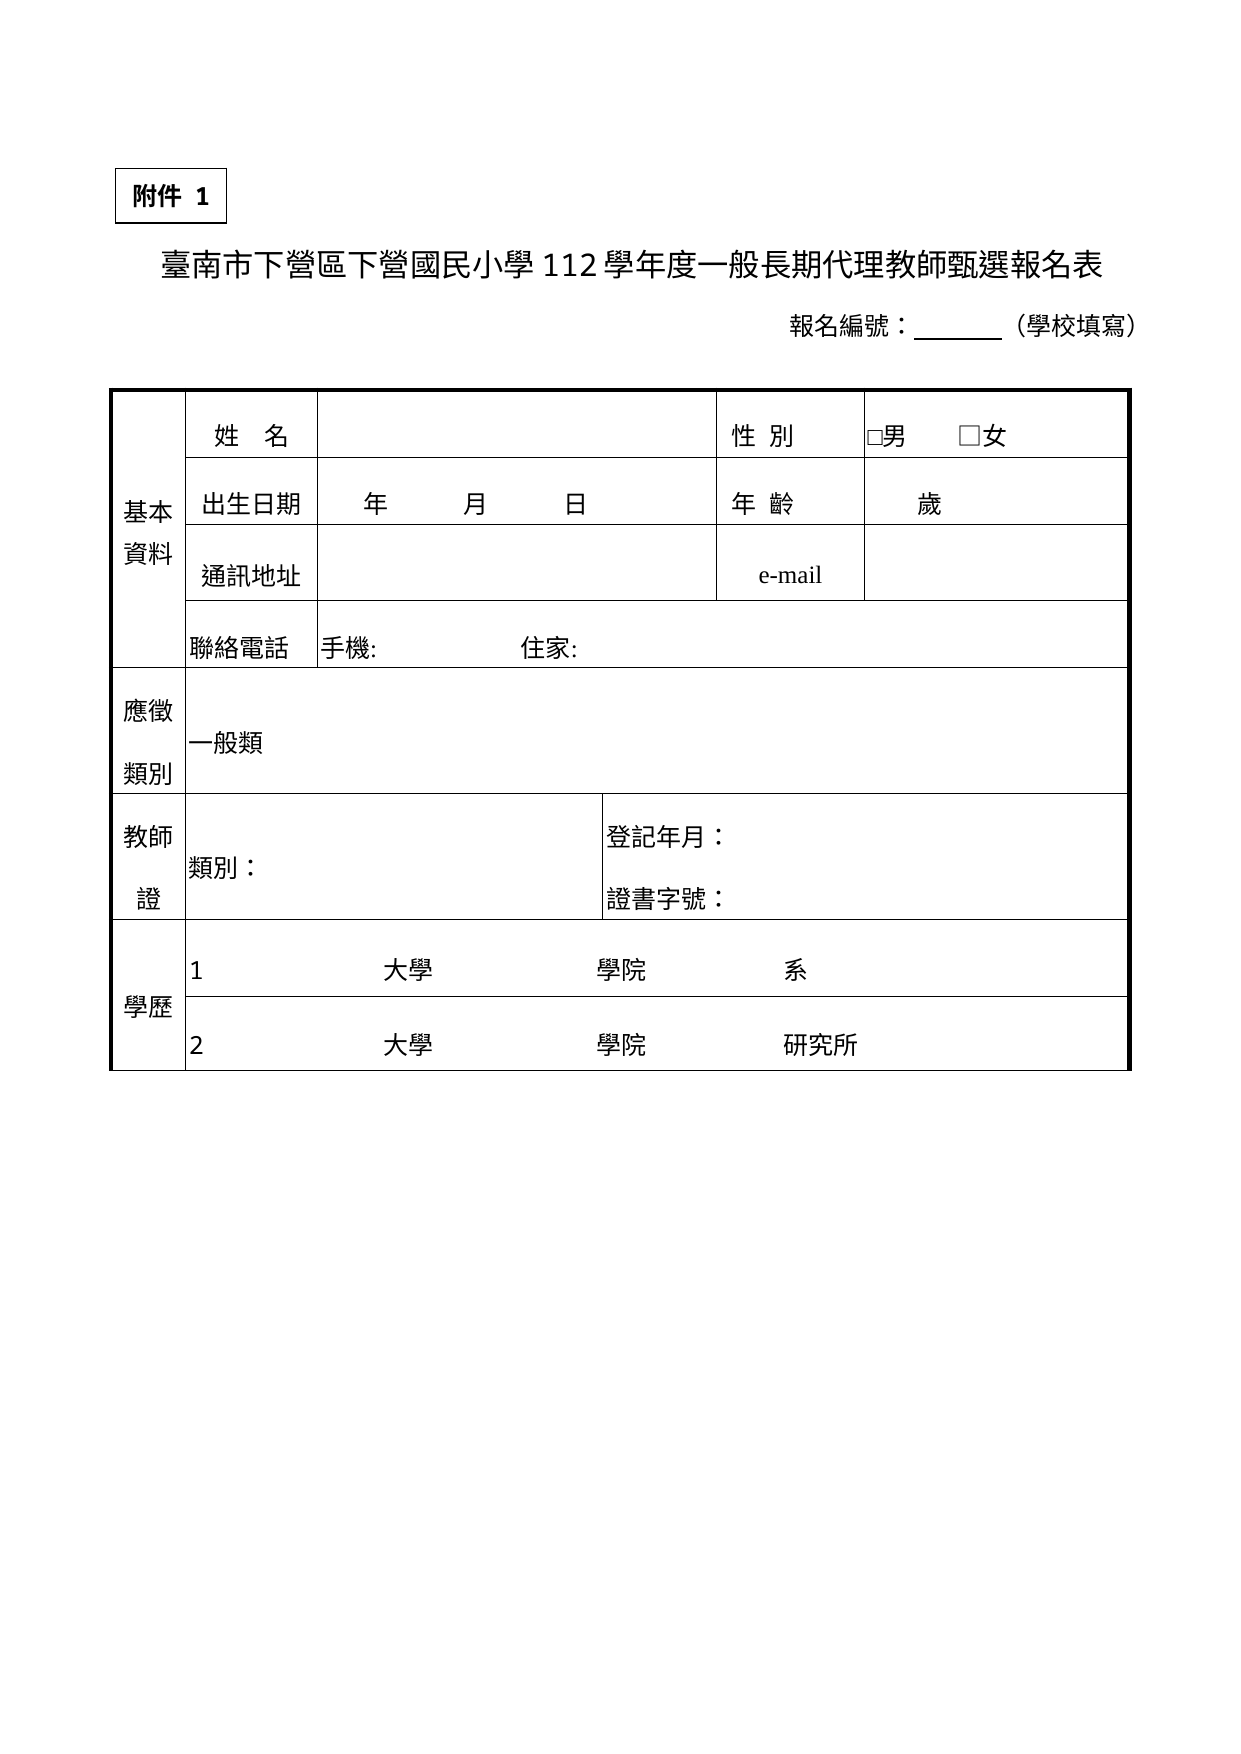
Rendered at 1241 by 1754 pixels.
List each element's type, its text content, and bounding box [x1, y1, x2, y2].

text 臺南市下營區下營國民小學112學年度一般長期代理教師甄選報名表 [89, 221, 1152, 283]
table_cell 一般類 [186, 668, 1127, 793]
table_cell 通訊地址 [186, 525, 317, 600]
text 附件 1 [131, 177, 211, 213]
table_header 性 別 [717, 392, 864, 457]
table_cell 2 大學 學院 研究所 [186, 997, 1127, 1069]
table_cell 類別： [186, 794, 602, 919]
table_cell 手機: 住家: [318, 601, 1127, 667]
text [116, 169, 226, 222]
table_cell 聯絡電話 [186, 601, 317, 667]
table_header 姓 名 [186, 392, 317, 457]
table_cell 教師證 [113, 794, 185, 919]
table_header 基本 資料 [113, 392, 185, 667]
table_cell 應徵類別 [113, 668, 185, 793]
text 報名編號： （學校填寫） [89, 283, 1152, 346]
table_cell 登記年月： 證書字號： [603, 794, 1127, 919]
table_cell 學歷 [113, 920, 185, 1069]
table_cell [318, 525, 716, 600]
table_cell 出生日期 [186, 458, 317, 524]
table_cell 歲 [865, 458, 1127, 524]
table_header □男 □女 [865, 392, 1127, 457]
table_header [318, 392, 716, 457]
table_cell [865, 525, 1127, 600]
table_cell 1 大學 學院 系 [186, 920, 1127, 996]
table_cell 年 月 日 [318, 458, 716, 524]
table_cell 年 齡 [717, 458, 864, 524]
table_cell e-mail [717, 525, 864, 600]
